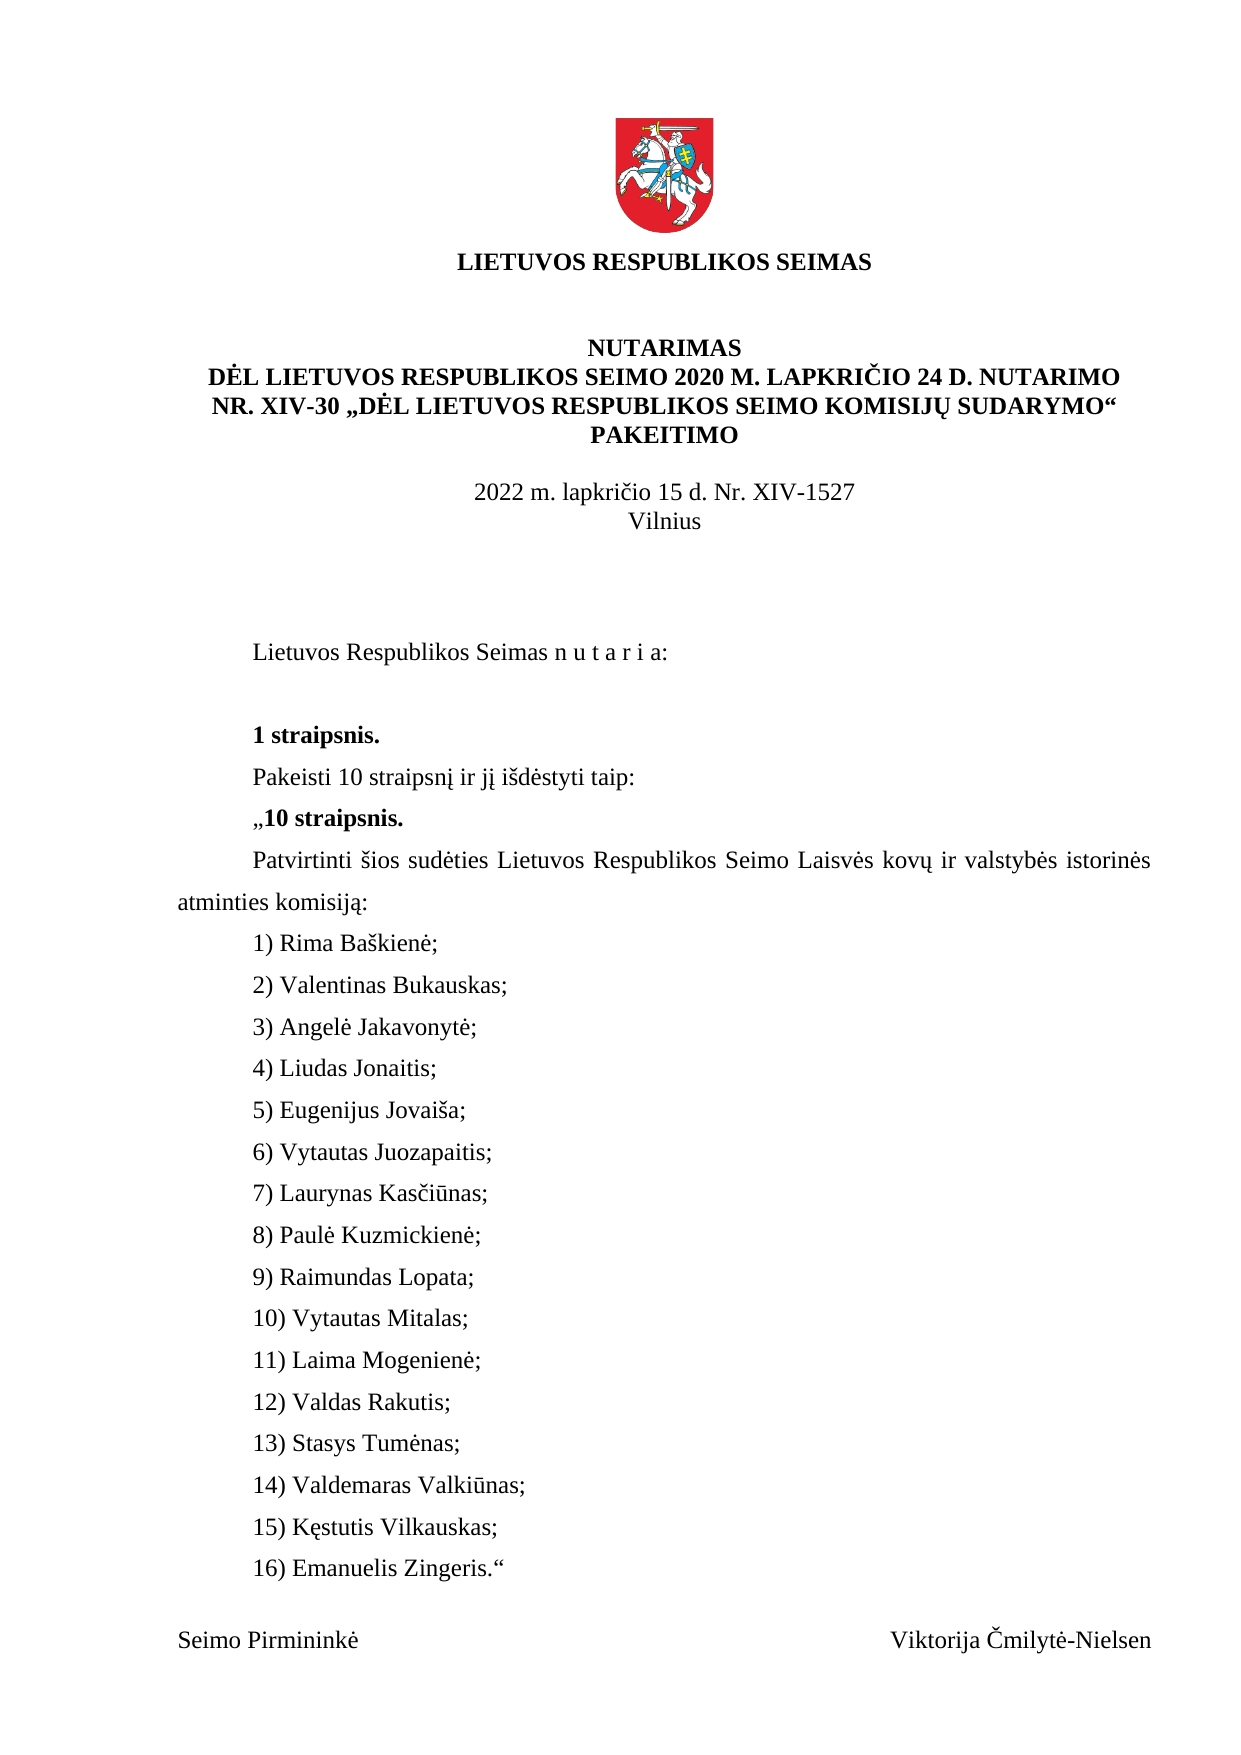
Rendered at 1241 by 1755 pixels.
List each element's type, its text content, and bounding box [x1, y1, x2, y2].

text 1 straipsnis. [177, 707, 1152, 749]
text 16) Emanuelis Zingeris.“ [177, 1541, 1152, 1582]
text „10 straipsnis. [177, 791, 1152, 832]
text NUTARIMAS [177, 333, 1152, 362]
text Lietuvos Respublikos Seimas nutaria: [177, 624, 1152, 666]
text 12) Valdas Rakutis; [177, 1374, 1152, 1416]
text Vilnius [177, 506, 1152, 535]
text Patvirtinti šios sudėties Lietuvos Respublikos Seimo Laisvės kovų ir valstybės istorinės atminties komisiją: [177, 832, 1152, 916]
text 8) Paulė Kuzmickienė; [177, 1207, 1152, 1249]
text 6) Vytautas Juozapaitis; [177, 1124, 1152, 1166]
text DĖL LIETUVOS RESPUBLIKOS SEIMO 2020 M. LAPKRIČIO 24 D. NUTARIMO NR. XIV-30 „DĖL LIETUVOS RESPUBLIKOS SEIMO KOMISIJŲ SUDARYMO“ PAKEITIMO [177, 362, 1152, 448]
text 5) Eugenijus Jovaiša; [177, 1082, 1152, 1124]
text 13) Stasys Tumėnas; [177, 1416, 1152, 1457]
text 9) Raimundas Lopata; [177, 1249, 1152, 1291]
text 14) Valdemaras Valkiūnas; [177, 1457, 1152, 1499]
text Seimo Pirmininkė Viktorija Čmilytė-Nielsen [177, 1625, 1152, 1654]
text 2022 m. lapkričio 15 d. Nr. XIV-1527 [177, 477, 1152, 506]
text 2) Valentinas Bukauskas; [177, 957, 1152, 999]
text 7) Laurynas Kasčiūnas; [177, 1166, 1152, 1207]
text LIETUVOS RESPUBLIKOS SEIMAS [177, 247, 1152, 276]
text 4) Liudas Jonaitis; [177, 1041, 1152, 1082]
text 15) Kęstutis Vilkauskas; [177, 1499, 1152, 1541]
text Pakeisti 10 straipsnį ir jį išdėstyti taip: [177, 749, 1152, 791]
text 3) Angelė Jakavonytė; [177, 999, 1152, 1041]
text 11) Laima Mogenienė; [177, 1332, 1152, 1374]
text 10) Vytautas Mitalas; [177, 1291, 1152, 1332]
text 1) Rima Baškienė; [177, 916, 1152, 957]
